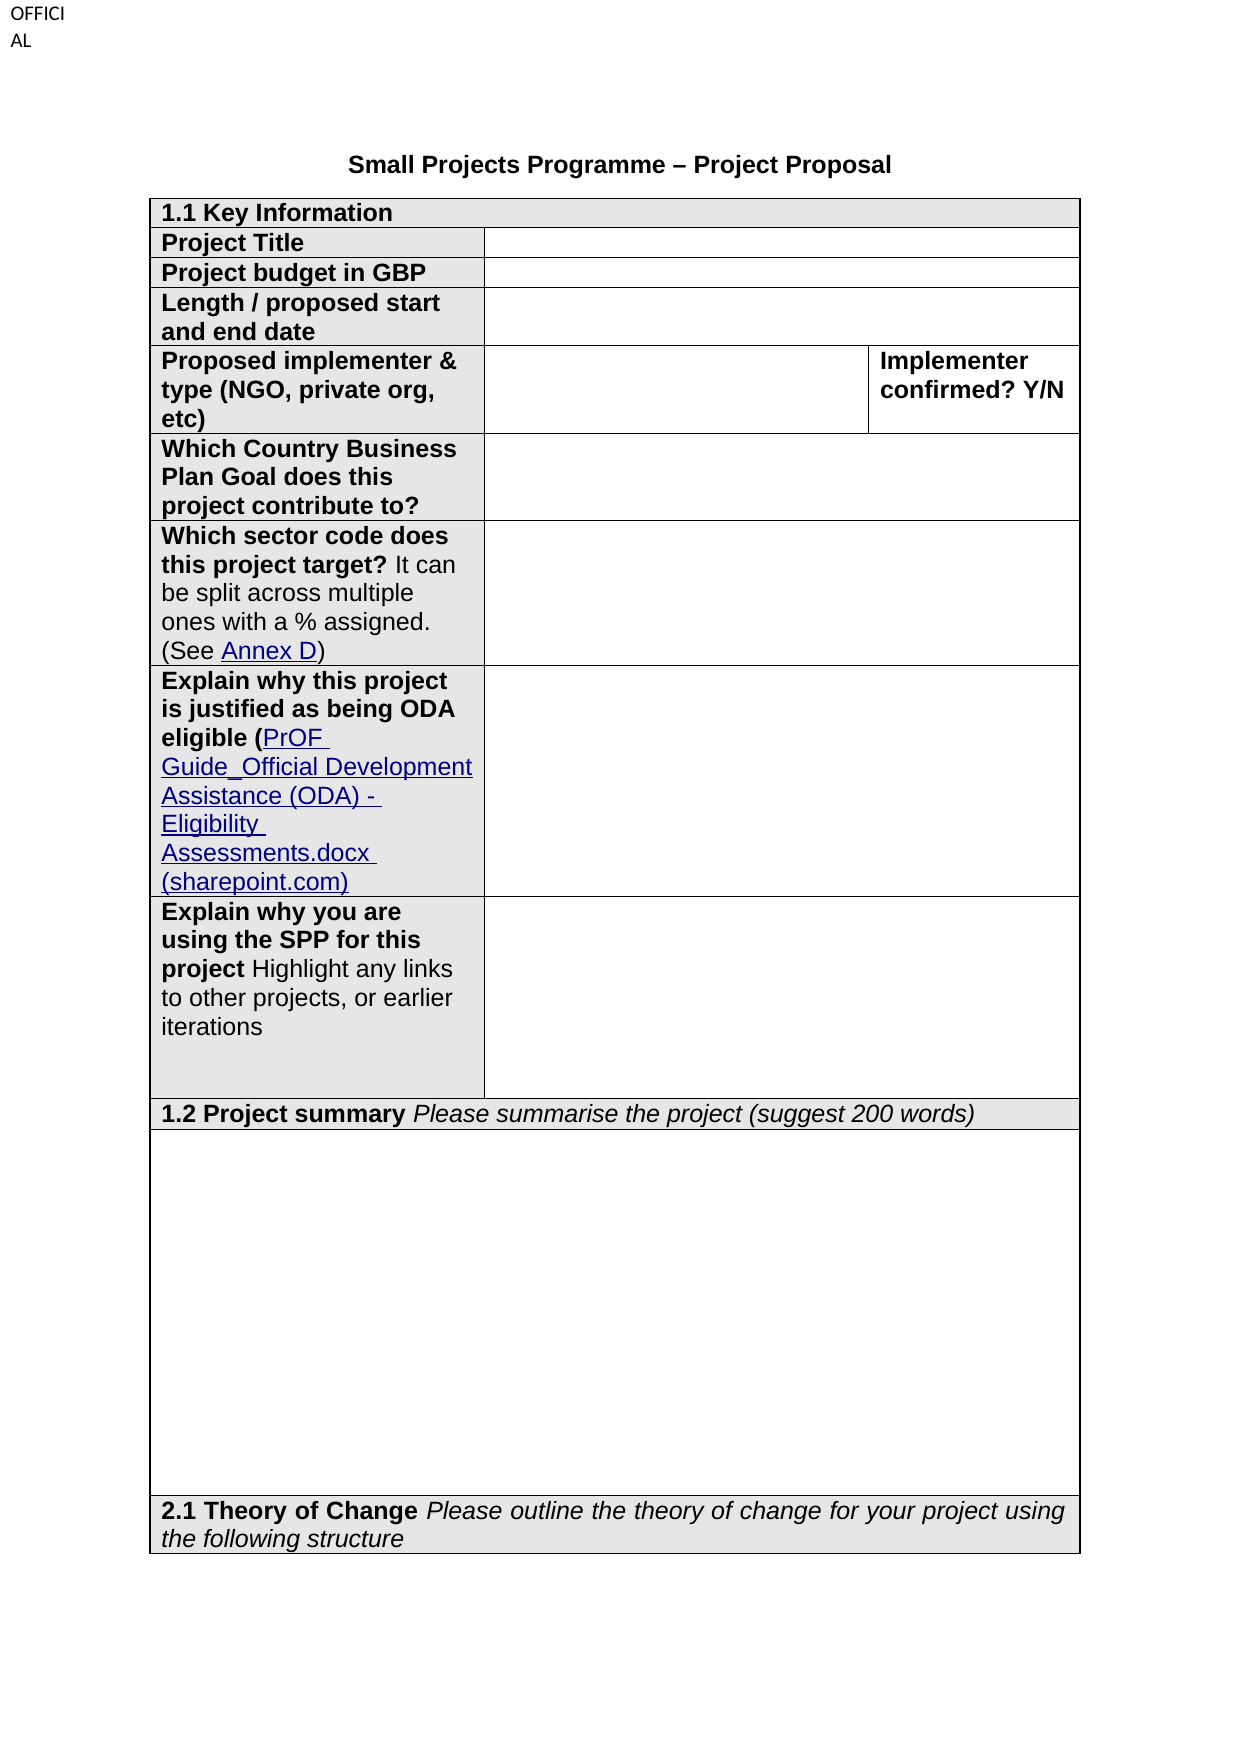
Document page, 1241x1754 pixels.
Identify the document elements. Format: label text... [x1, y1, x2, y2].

table_header 1.1 Key Information [151, 199, 1079, 227]
table_cell [485, 288, 1079, 345]
table_cell Which Country Business Plan Goal does this project contribute to? [151, 434, 484, 520]
table_cell [485, 521, 1079, 665]
table_cell [485, 434, 1079, 520]
table_cell Explain why you are using the SPP for this project Highlight any links to other projects, or earlier iterations [151, 897, 484, 1098]
table_cell Explain why this project is justified as being ODA eligible (PrOF Guide_Official Development Assistance (ODA) - Eligibility Assessments.docx (sharepoint.com) [151, 666, 484, 896]
table_cell [485, 897, 1079, 1098]
table_cell Implementer confirmed? Y/N [869, 346, 1079, 433]
text Small Projects Programme – Project Proposal [150, 150, 1090, 179]
table_cell [485, 346, 868, 433]
table_cell [485, 228, 1079, 257]
table_cell [151, 1130, 1079, 1494]
table_cell 1.2 Project summary Please summarise the project (suggest 200 words) [151, 1099, 1079, 1129]
table_cell [485, 666, 1079, 896]
table_cell [485, 258, 1079, 287]
table_cell Proposed implementer & type (NGO, private org, etc) [151, 346, 484, 433]
table_cell Length / proposed start and end date [151, 288, 484, 345]
table_cell Project Title [151, 228, 484, 257]
table_cell Project budget in GBP [151, 258, 484, 287]
table_cell 2.1 Theory of Change Please outline the theory of change for your project using the following structure [151, 1496, 1079, 1553]
table_cell Which sector code does this project target? It can be split across multiple ones with a % assigned. (See Annex D) [151, 521, 484, 665]
